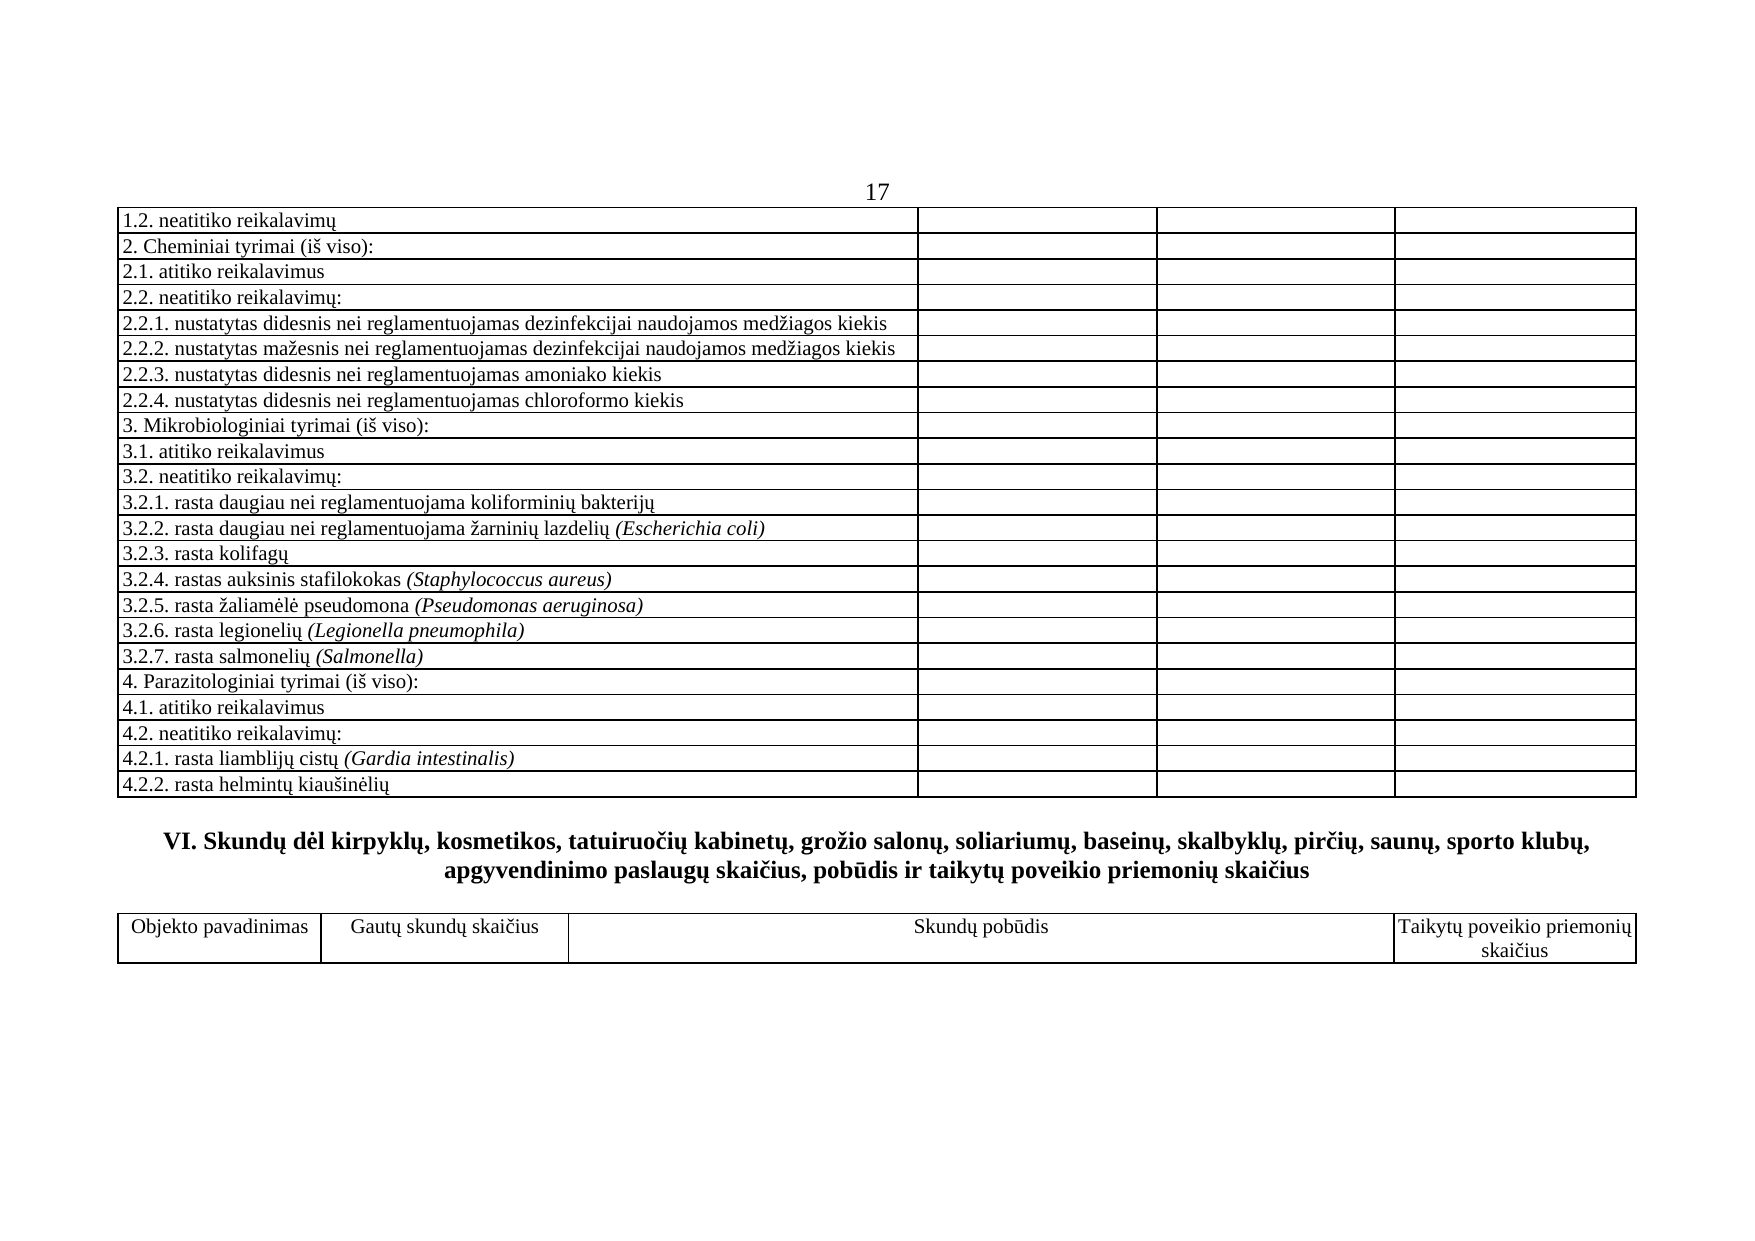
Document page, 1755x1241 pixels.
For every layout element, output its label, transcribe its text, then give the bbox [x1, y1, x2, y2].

text VI. Skundų dėl kirpyklų, kosmetikos, tatuiruočių kabinetų, grožio salonų, soliariumų, baseinų, skalbyklų, pirčių, saunų, sporto klubų, apgyvendinimo paslaugų skaičius, pobūdis ir taikytų poveikio priemonių skaičius [118, 826, 1636, 884]
table_header Objekto pavadinimas [119, 914, 320, 962]
table_header Skundų pobūdis [569, 914, 1393, 962]
table_header Gautų skundų skaičius [322, 914, 568, 962]
